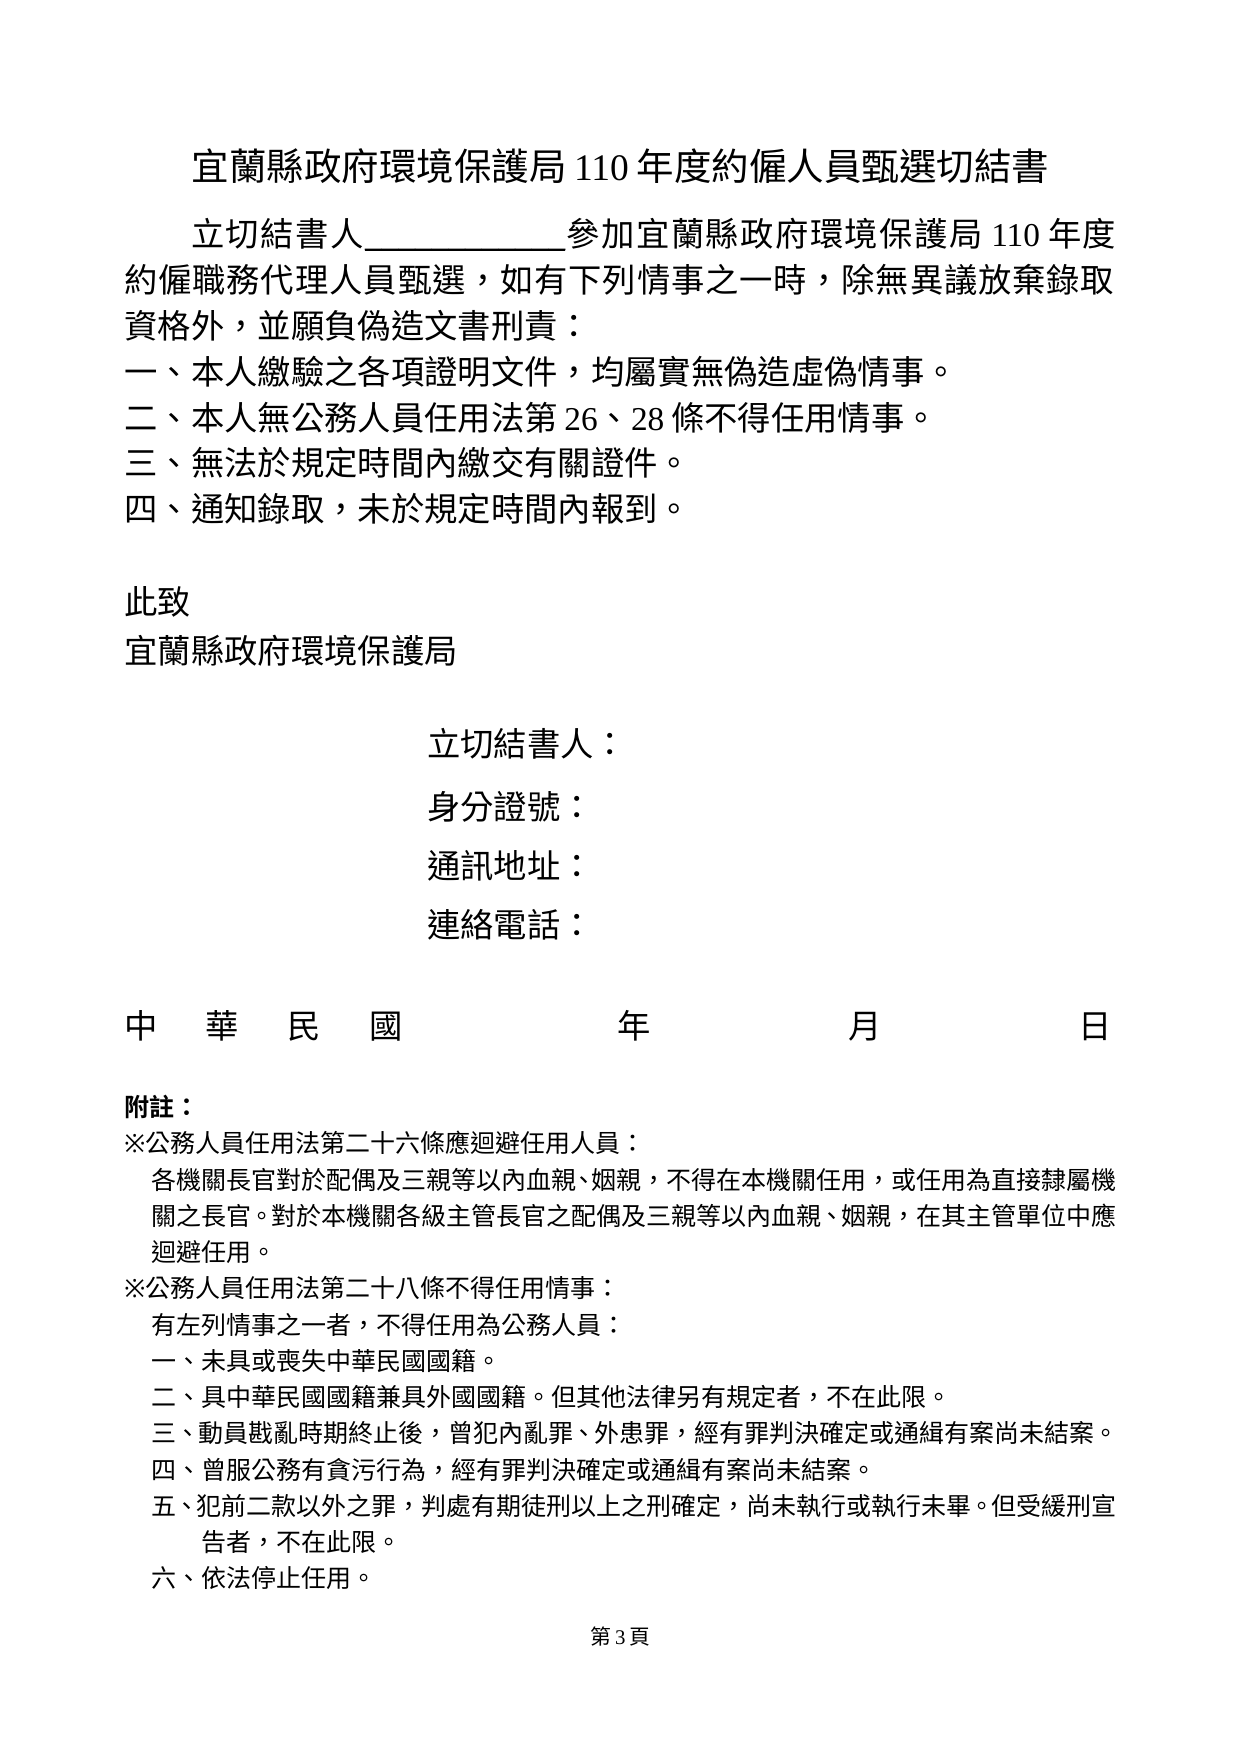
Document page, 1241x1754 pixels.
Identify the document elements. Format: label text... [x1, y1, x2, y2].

text 三、無法於規定時間內繳交有關證件。 [124, 439, 1116, 485]
text 附註： [124, 1088, 1116, 1124]
text 二、具中華民國國籍兼具外國國籍。但其他法律另有規定者，不在此限。 [152, 1378, 1116, 1414]
table_header [121, 718, 424, 777]
table_cell 身分證號： [424, 777, 1089, 836]
table_cell 連絡電話： [424, 895, 1089, 954]
text 六、依法停止任用。 [152, 1559, 1116, 1595]
text 宜蘭縣政府環境保護局110年度約僱人員甄選切結書 [124, 137, 1116, 191]
table_cell [121, 836, 424, 895]
text 宜蘭縣政府環境保護局 [124, 624, 1116, 673]
text 四、曾服公務有貪污行為，經有罪判決確定或通緝有案尚未結案。 [152, 1450, 1116, 1486]
text 三、動員戡亂時期終止後，曾犯內亂罪、外患罪，經有罪判決確定或通緝有案尚未結案。 [152, 1414, 1116, 1450]
text 一、本人繳驗之各項證明文件，均屬實無偽造虛偽情事。 [124, 347, 1116, 393]
text 二、本人無公務人員任用法第26、28條不得任用情事。 [124, 393, 1116, 439]
text 有左列情事之一者，不得任用為公務人員： [152, 1305, 1116, 1341]
text 立切結書人____________參加宜蘭縣政府環境保護局110年度約僱職務代理人員甄選，如有下列情事之一時，除無異議放棄錄取資格外，並願負偽造文書刑責： [124, 210, 1116, 347]
text 一、未具或喪失中華民國國籍。 [152, 1341, 1116, 1378]
text 四、通知錄取，未於規定時間內報到。 [124, 485, 1116, 531]
table_cell 通訊地址： [424, 836, 1089, 895]
text ※公務人員任用法第二十六條應迴避任用人員： [124, 1124, 1116, 1160]
text 各機關長官對於配偶及三親等以內血親、姻親，不得在本機關任用，或任用為直接隸屬機關之長官。對於本機關各級主管長官之配偶及三親等以內血親、姻親，在其主管單位中應迴避任用。 [152, 1160, 1116, 1269]
table_header 立切結書人： [424, 718, 1089, 777]
text 中 華 民 國 年 月 日 [124, 1000, 1116, 1048]
text 五、犯前二款以外之罪，判處有期徒刑以上之刑確定，尚未執行或執行未畢。但受緩刑宣告者，不在此限。 [152, 1486, 1116, 1559]
text ※公務人員任用法第二十八條不得任用情事： [124, 1269, 1116, 1305]
table_cell [121, 777, 424, 836]
text 此致 [124, 576, 1116, 624]
table_cell [121, 895, 424, 954]
